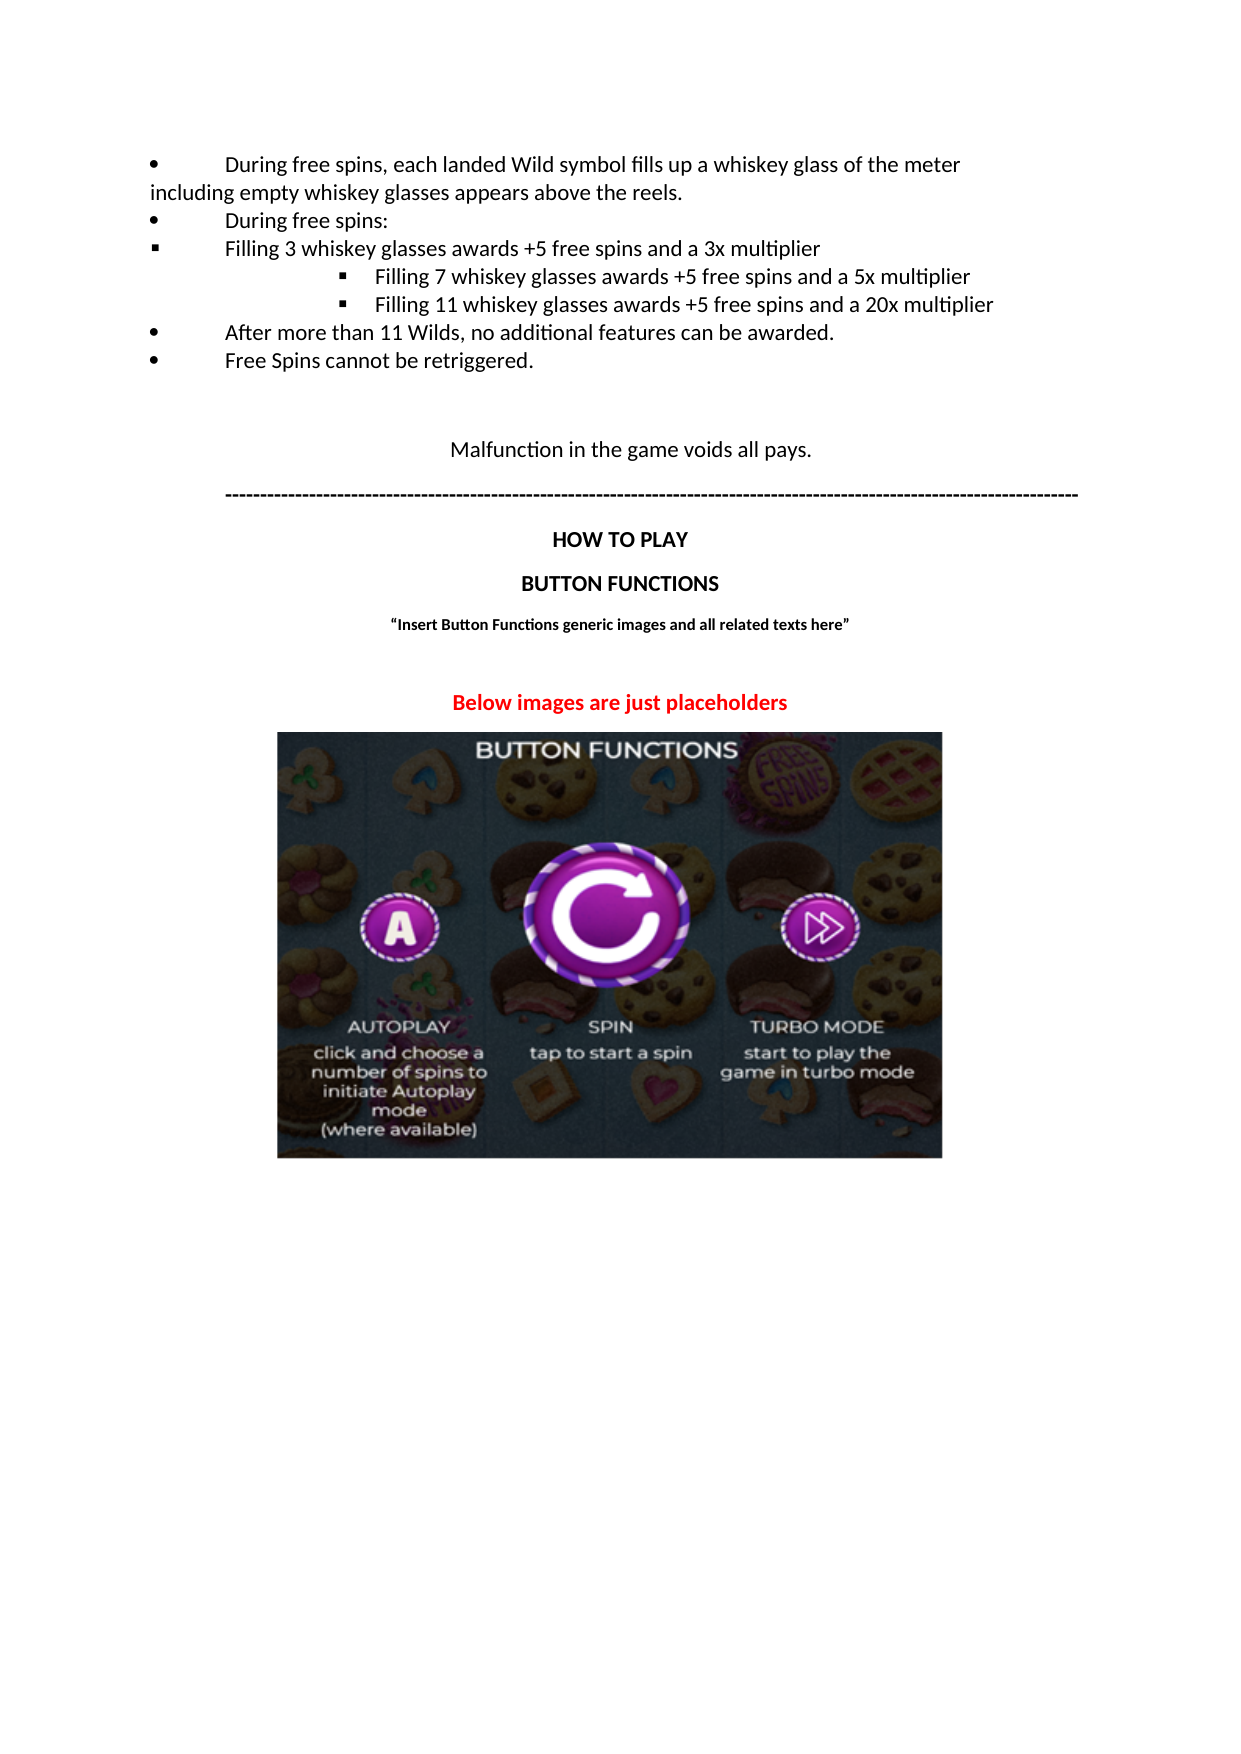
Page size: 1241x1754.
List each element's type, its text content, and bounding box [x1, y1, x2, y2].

list Filling 11 whiskey glasses awards +5 free spins and a 20x multiplier [337, 290, 1090, 318]
list After more than 11 Wilds, no additional features can be awarded. [150, 318, 963, 346]
list Filling 7 whiskey glasses awards +5 free spins and a 5x multiplier [337, 262, 1090, 290]
text -------------------------------------------------------------------------------------------------------------------------- [225, 480, 1090, 508]
text HOW TO PLAY [277, 525, 963, 553]
list Filling 3 whiskey glasses awards +5 free spins and a 3x multiplier [150, 234, 963, 262]
text Malfunction in the game voids all pays. [375, 436, 1090, 463]
text “Insert Button Functions generic images and all related texts here” [277, 614, 963, 634]
list During free spins: [150, 206, 963, 234]
text Below images are just placeholders [277, 688, 963, 716]
text BUTTON FUNCTIONS [277, 569, 963, 598]
list Free Spins cannot be retriggered. [150, 346, 963, 374]
list During free spins, each landed Wild symbol fills up a whiskey glass of the meter including empty whiskey glasses appears above the reels. [150, 150, 963, 206]
